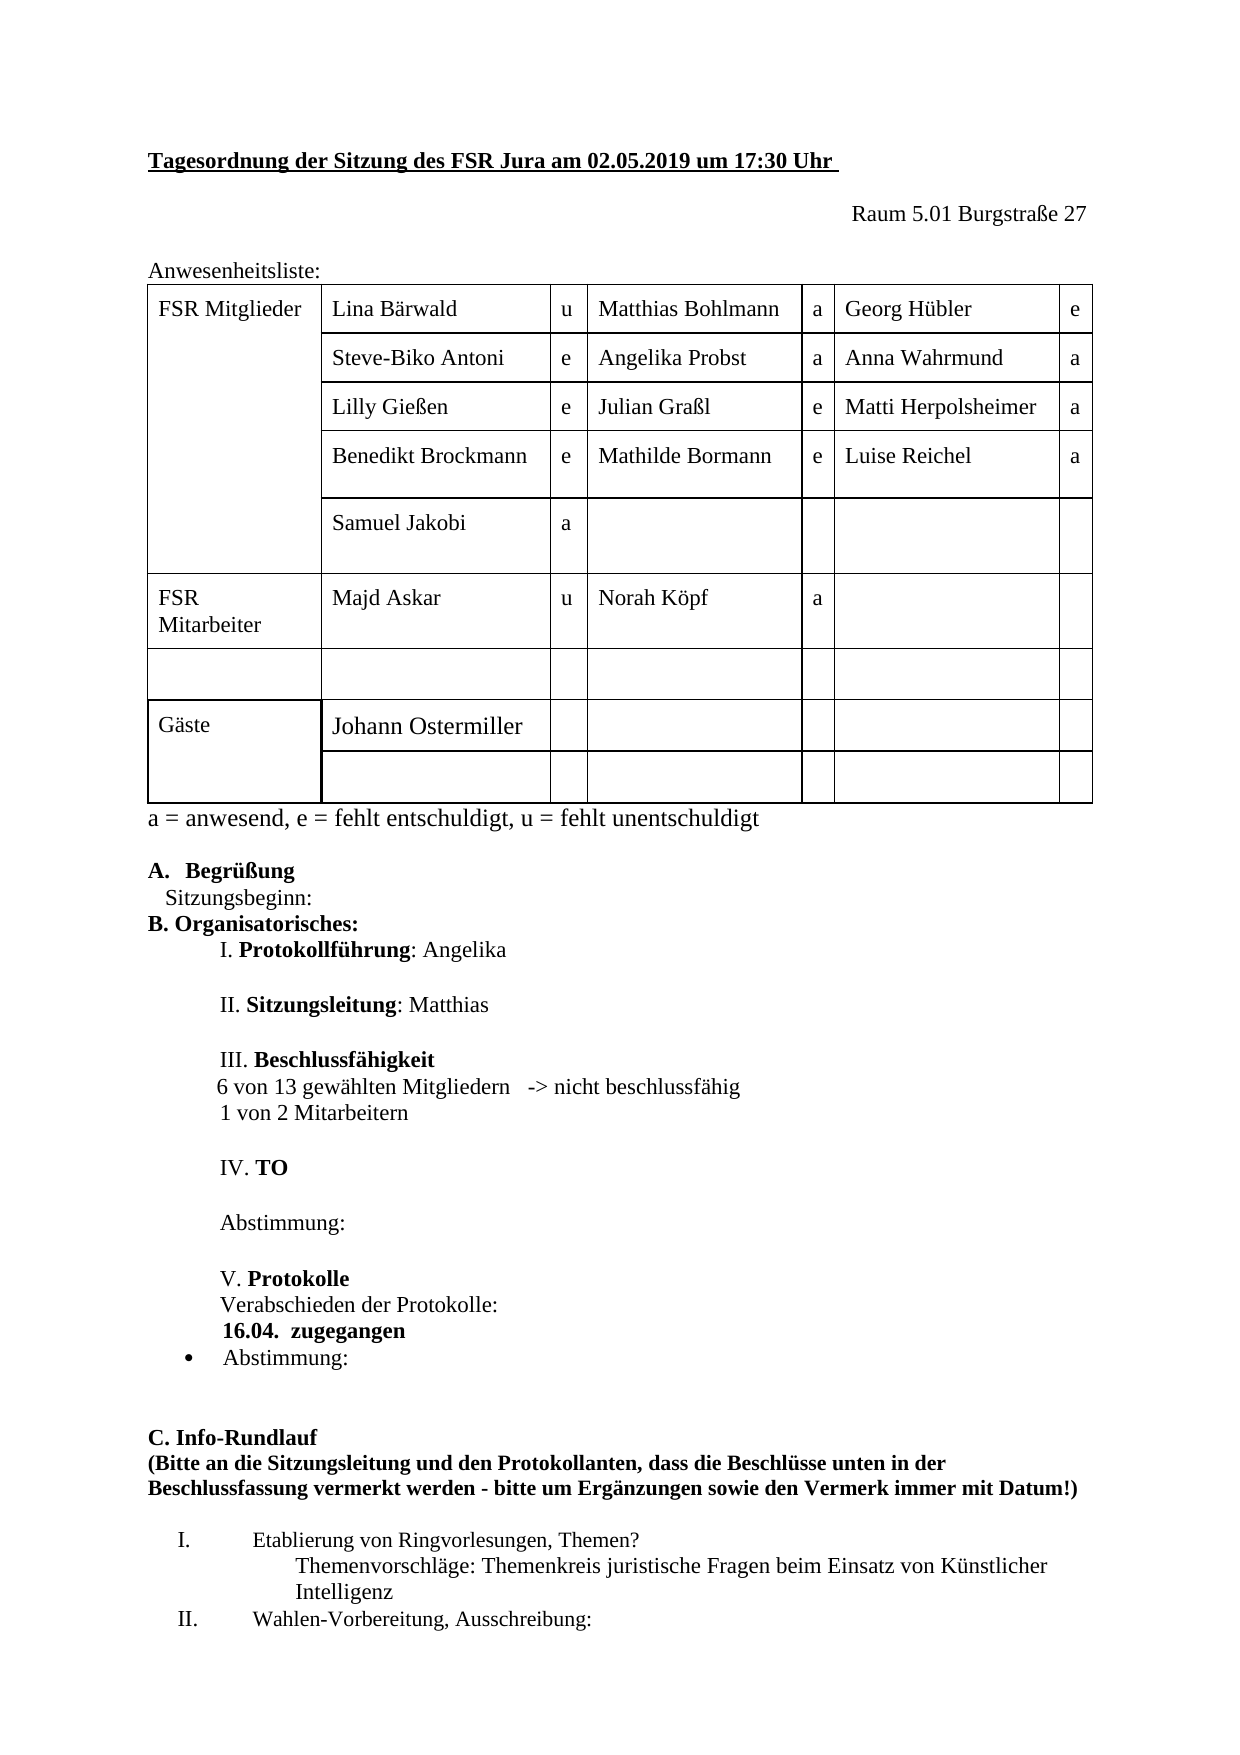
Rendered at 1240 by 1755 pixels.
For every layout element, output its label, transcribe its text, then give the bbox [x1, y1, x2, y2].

table_cell [803, 752, 834, 802]
text Sitzungsbeginn: [148, 884, 1092, 910]
text a = anwesend, e = fehlt entschuldigt, u = fehlt unentschuldigt [148, 804, 1092, 832]
table_cell Norah Köpf [588, 574, 801, 647]
table_cell a [803, 574, 834, 647]
table_cell [1060, 649, 1092, 699]
table_cell Steve-Biko Antoni [322, 334, 550, 381]
table_cell a [1060, 334, 1092, 381]
table_cell a [1060, 431, 1092, 497]
text Raum 5.01 Burgstraße 27 [148, 200, 1092, 227]
table_cell [803, 700, 834, 750]
list Wahlen-Vorbereitung, Ausschreibung: [177, 1605, 1092, 1631]
text I. Protokollführung: Angelika [148, 936, 1092, 963]
table_header Matthias Bohlmann [588, 285, 801, 332]
text Abstimmung: [148, 1209, 1092, 1236]
table_cell Matti Herpolsheimer [835, 383, 1059, 430]
table_cell Samuel Jakobi [322, 499, 550, 572]
table_cell Julian Graßl [588, 383, 801, 430]
text III. Beschlussfähigkeit [148, 1047, 1092, 1073]
table_cell Anna Wahrmund [835, 334, 1059, 381]
text 16.04. zugegangen [148, 1317, 1092, 1344]
table_cell [551, 700, 587, 750]
table_cell [1060, 574, 1092, 647]
list Begrüßung [148, 857, 1092, 884]
table_cell Mathilde Bormann [588, 431, 801, 497]
table_cell [1060, 752, 1092, 802]
table_cell [835, 649, 1059, 699]
table_cell Majd Askar [322, 574, 550, 647]
table_header u [551, 285, 587, 332]
list Abstimmung: [185, 1344, 1092, 1370]
text V. Protokolle [148, 1264, 1092, 1291]
table_header Georg Hübler [835, 285, 1059, 332]
table_header e [1060, 285, 1092, 332]
text II. Sitzungsleitung: Matthias [148, 991, 1092, 1018]
text 1 von 2 Mitarbeitern [148, 1099, 1092, 1126]
table_cell [803, 499, 834, 572]
table_cell [835, 752, 1059, 802]
table_cell Johann Ostermiller [323, 700, 550, 750]
table_cell a [803, 334, 834, 381]
table_cell [551, 649, 587, 699]
table_cell Lilly Gießen [322, 383, 550, 430]
text IV. TO [148, 1154, 1092, 1181]
table_cell Benedikt Brockmann [322, 431, 550, 497]
table_cell [148, 649, 321, 699]
text Beschlussfassung vermerkt werden - bitte um Ergänzungen sowie den Vermerk immer mit Datum!) [148, 1475, 1092, 1501]
table_cell [835, 499, 1059, 572]
table_cell [551, 752, 587, 802]
table_cell e [803, 383, 834, 430]
table_cell [803, 649, 834, 699]
table_cell [835, 700, 1059, 750]
table_cell e [551, 431, 587, 497]
table_cell Angelika Probst [588, 334, 801, 381]
table_cell [588, 700, 801, 750]
text (Bitte an die Sitzungsleitung und den Protokollanten, dass die Beschlüsse unten in der [148, 1450, 1092, 1475]
table_cell e [551, 383, 587, 430]
table_cell a [1060, 383, 1092, 430]
list Themenvorschläge: Themenkreis juristische Fragen beim Einsatz von Künstlicher Intelligenz [295, 1552, 1092, 1605]
text B. Organisatorisches: [148, 910, 1092, 936]
table_cell [588, 752, 801, 802]
text Verabschieden der Protokolle: [148, 1291, 1092, 1317]
table_cell Luise Reichel [835, 431, 1059, 497]
text Tagesordnung der Sitzung des FSR Jura am 02.05.2019 um 17:30 Uhr [148, 148, 1092, 174]
text 6 von 13 gewählten Mitgliedern -> nicht beschlussfähig [148, 1073, 1092, 1099]
table_cell [1060, 700, 1092, 750]
table_cell FSR Mitarbeiter [148, 574, 321, 647]
table_cell e [551, 334, 587, 381]
table_cell u [551, 574, 587, 647]
table_header FSR Mitglieder [148, 285, 321, 572]
list Etablierung von Ringvorlesungen, Themen? [177, 1526, 1092, 1552]
table_cell [835, 574, 1059, 647]
table_cell e [803, 431, 834, 497]
table_cell [588, 649, 801, 699]
table_cell Gäste [149, 701, 320, 802]
table_cell [1060, 499, 1092, 572]
text Anwesenheitsliste: [148, 257, 1092, 283]
table_cell [588, 499, 801, 572]
table_cell [323, 752, 550, 802]
text C. Info-Rundlauf [148, 1424, 1092, 1450]
table_cell [322, 649, 550, 699]
table_header a [803, 285, 834, 332]
table_cell a [551, 499, 587, 572]
table_header Lina Bärwald [322, 285, 550, 332]
